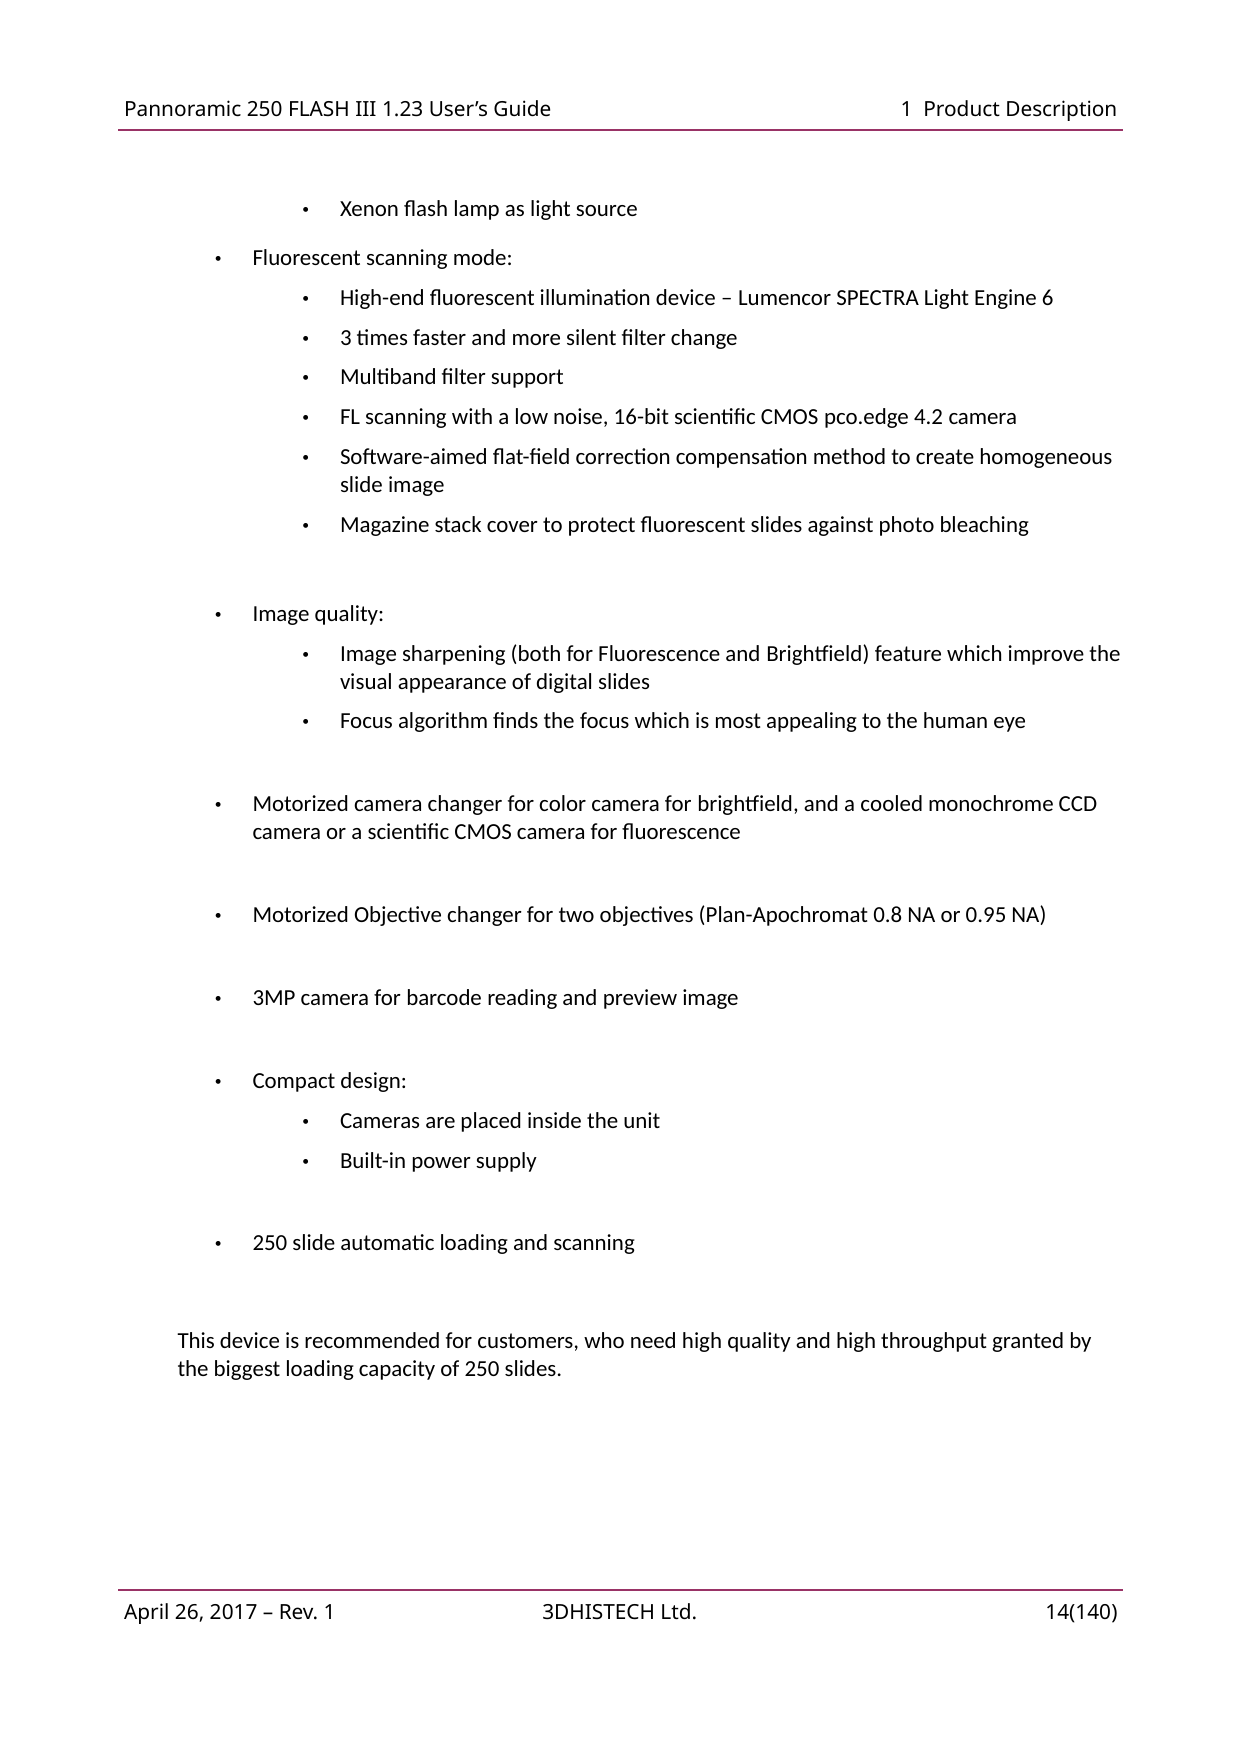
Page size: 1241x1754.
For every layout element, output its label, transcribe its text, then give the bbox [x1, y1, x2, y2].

list High-end fluorescent illumination device – Lumencor SPECTRA Light Engine 6 [302, 283, 1122, 311]
list Built-in power supply [302, 1146, 1122, 1174]
list Compact design: [215, 1066, 1122, 1094]
list 250 slide automatic loading and scanning [215, 1228, 1122, 1257]
list Magazine stack cover to protect fluorescent slides against photo bleaching [302, 510, 1122, 538]
list Multiband filter support [302, 362, 1122, 391]
list Motorized Objective changer for two objectives (Plan-Apochromat 0.8 NA or 0.95 NA) [215, 900, 1122, 928]
list Software-aimed flat-field correction compensation method to create homogeneous slide image [302, 442, 1122, 498]
list Focus algorithm finds the focus which is most appealing to the human eye [302, 707, 1122, 735]
list Motorized camera changer for color camera for brightfield, and a cooled monochrome CCD camera or a scientific CMOS camera for fluorescence [215, 789, 1122, 846]
list 3MP camera for barcode reading and preview image [215, 983, 1122, 1011]
list Cameras are placed inside the unit [302, 1106, 1122, 1134]
list FL scanning with a low noise, 16-bit scientific CMOS pco.edge 4.2 camera [302, 402, 1122, 430]
list Xenon flash lamp as light source [302, 194, 1122, 222]
list Image quality: [215, 599, 1122, 627]
list Image sharpening (both for Fluorescence and Brightfield) feature which improve the visual appearance of digital slides [302, 639, 1122, 695]
list 3 times faster and more silent filter change [302, 323, 1122, 351]
text This device is recommended for customers, who need high quality and high throughput granted by the biggest loading capacity of 250 slides. [177, 1326, 1122, 1382]
list Fluorescent scanning mode: [215, 243, 1122, 271]
